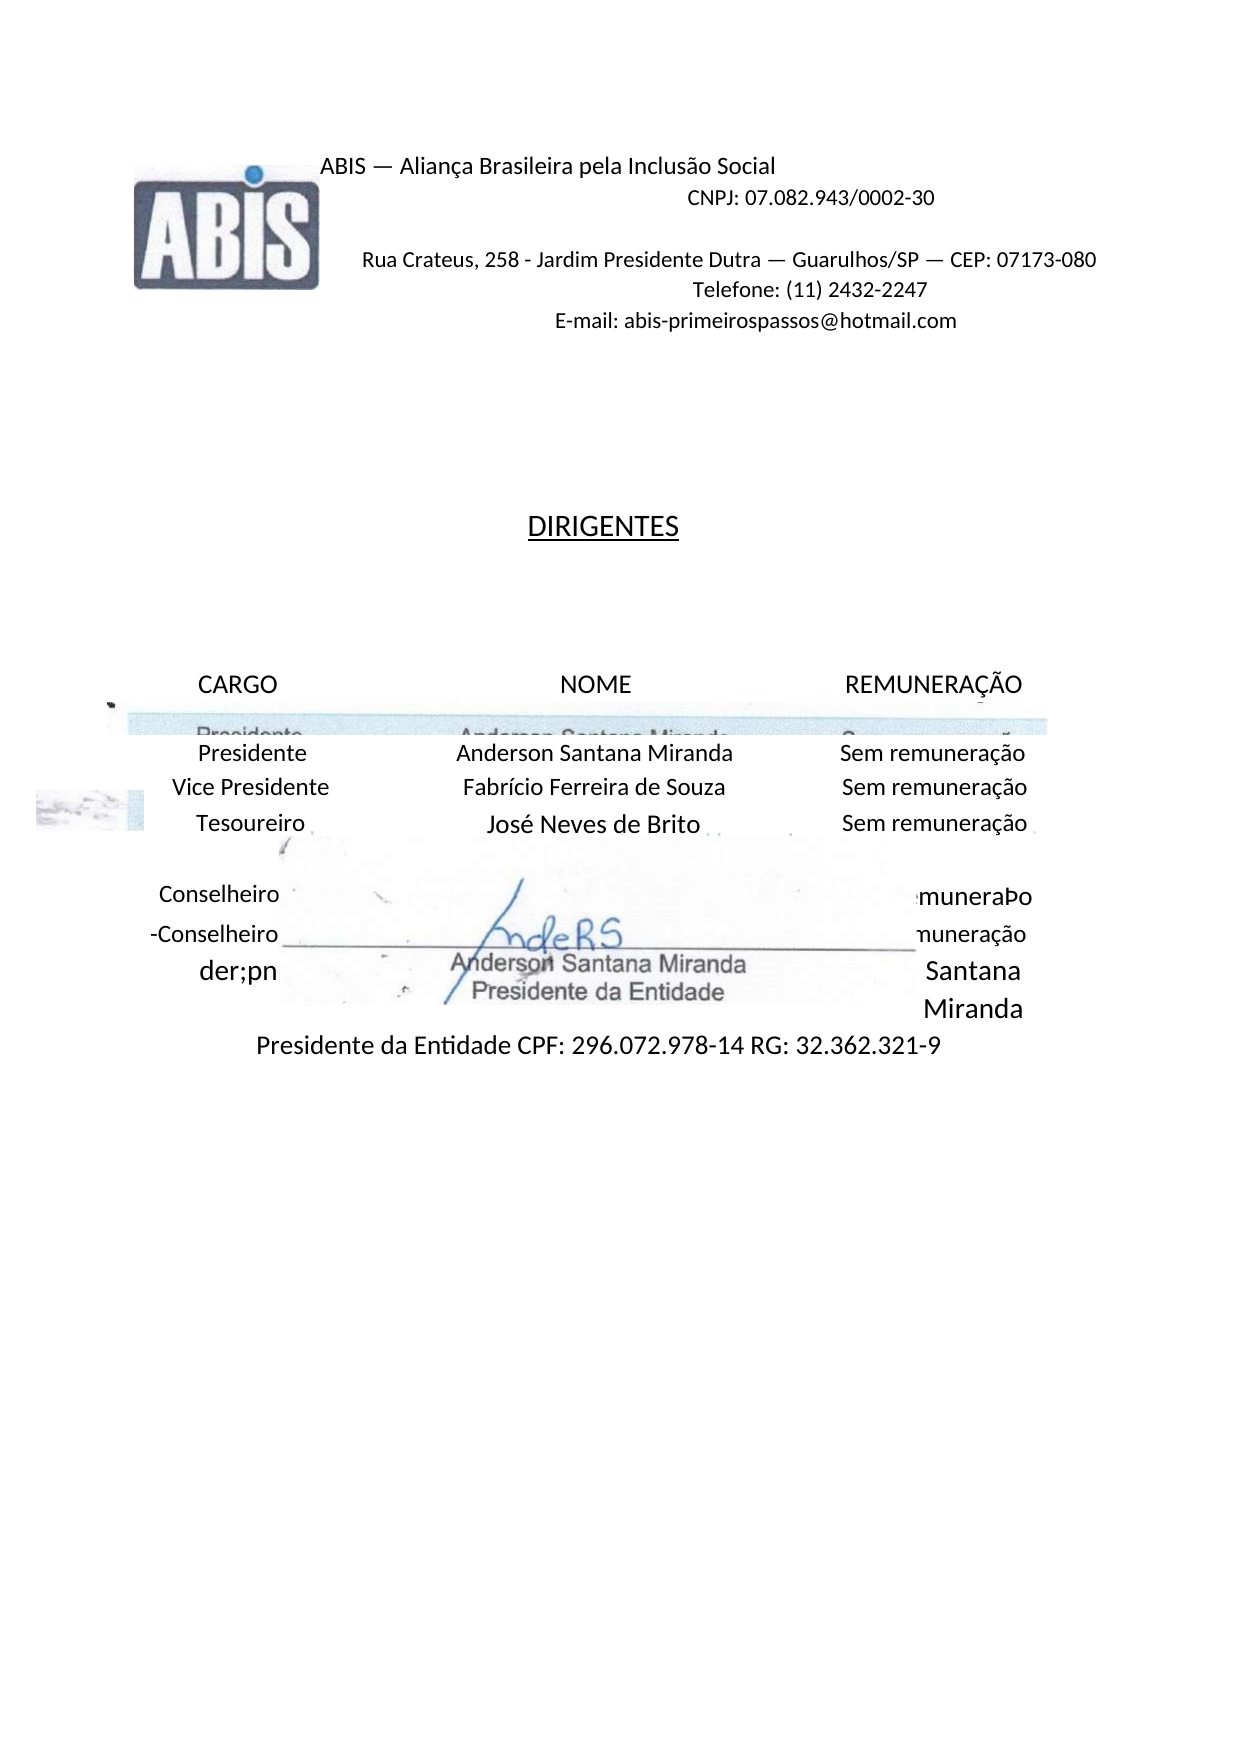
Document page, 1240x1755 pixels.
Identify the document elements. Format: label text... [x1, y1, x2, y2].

text der;pn Santana Miranda [198, 952, 1029, 1026]
table_cell Sem remuneraÞo [917, 877, 1046, 917]
table_cell Sem remuneração [841, 806, 1046, 877]
text CNPJ: 07.082.943/0002-30 [320, 183, 1200, 211]
table_cell José Neves de Brito [402, 806, 841, 836]
text Telefone: (11) 2432-2247 [300, 275, 1198, 303]
text E-mail: abis-primeirospassos@hotmail.com [555, 306, 1098, 334]
table_cell Sem remuneração [917, 917, 1046, 952]
text Rua Crateus, 258 - Jardim Presidente Dutra — Guarulhos/SP — CEP: 07173-080 [320, 245, 1098, 273]
table_cell -Conselheiro Fiscal [150, 917, 278, 952]
table_cell Conselheiro Fiscal [150, 877, 278, 917]
table_header Fabrício Ferreira de Souza [402, 770, 841, 806]
subtitle CARGO NOME REMUNERAÇÃO [198, 667, 1098, 700]
table_header Vice Presidente [150, 770, 402, 806]
text Presidente Anderson Santana Miranda Sem remuneração [198, 737, 1098, 767]
subtitle DIRIGENTES [198, 507, 1009, 545]
table_header Sem remuneração [841, 770, 1046, 806]
subtitle Presidente da Entidade CPF: 296.072.978-14 RG: 32.362.321-9 [198, 1028, 1000, 1061]
table_cell Tesoureiro [150, 806, 402, 877]
text ABIS — Aliança Brasileira pela Inclusão Social [198, 150, 1098, 181]
